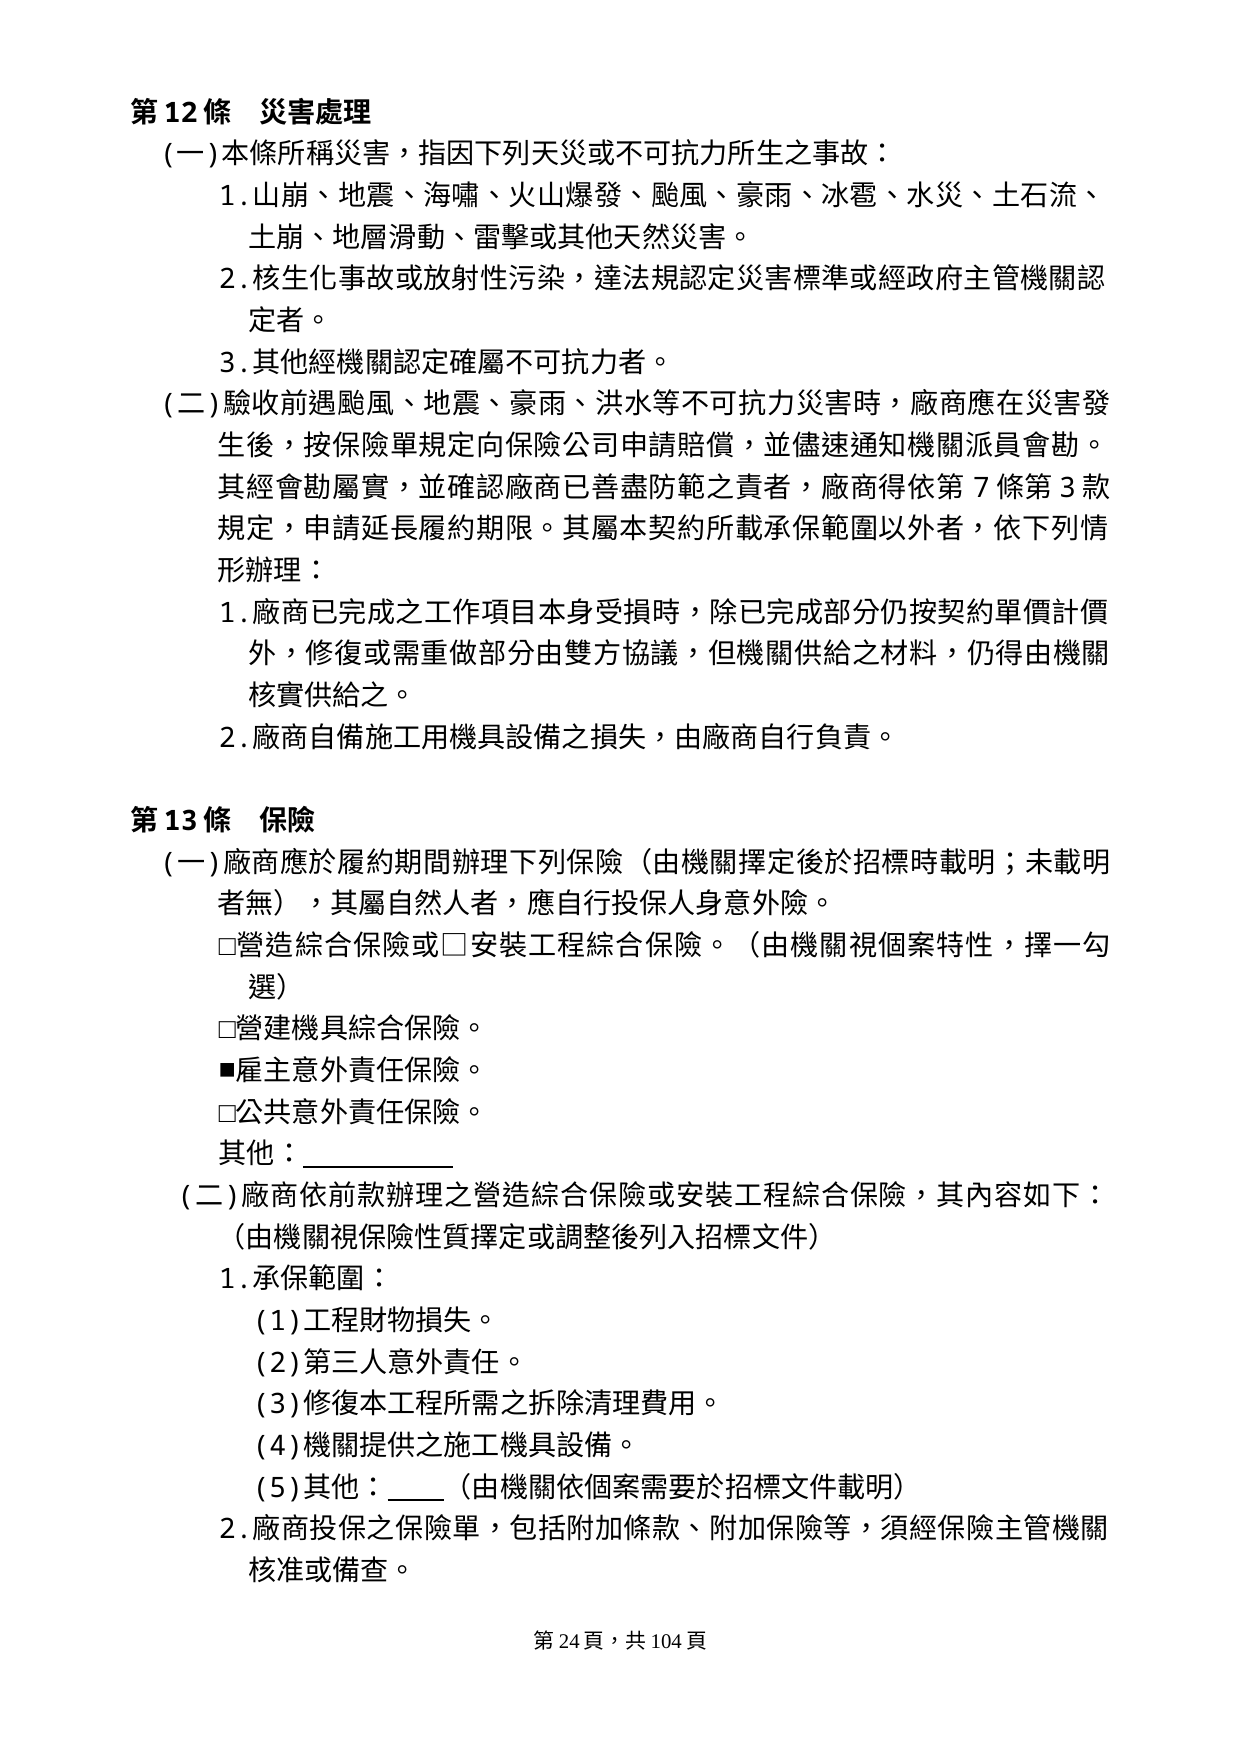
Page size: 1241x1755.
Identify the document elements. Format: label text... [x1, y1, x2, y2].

text (2)第三人意外責任。 [218, 1339, 1110, 1380]
text 2.廠商自備施工用機具設備之損失，由廠商自行負責。 [218, 714, 1110, 755]
text 第12條 災害處理 [130, 89, 1110, 130]
text 2.廠商投保之保險單，包括附加條款、附加保險等，須經保險主管機關核准或備查。 [218, 1505, 1110, 1589]
text □營建機具綜合保險。 [218, 1005, 1110, 1047]
text 第13條 保險 [130, 797, 1110, 839]
text (3)修復本工程所需之拆除清理費用。 [218, 1380, 1110, 1422]
text 3.其他經機關認定確屬不可抗力者。 [218, 339, 1108, 380]
text (一)廠商應於履約期間辦理下列保險（由機關擇定後於招標時載明；未載明者無），其屬自然人者，應自行投保人身意外險。 [159, 839, 1110, 922]
text □營造綜合保險或□安裝工程綜合保險。（由機關視個案特性，擇一勾選） [218, 922, 1110, 1005]
text 1.山崩、地震、海嘯、火山爆發、颱風、豪雨、冰雹、水災、土石流、土崩、地層滑動、雷擊或其他天然災害。 [218, 172, 1108, 255]
text 1.承保範圍： [218, 1255, 1110, 1297]
text (二)驗收前遇颱風、地震、豪雨、洪水等不可抗力災害時，廠商應在災害發生後，按保險單規定向保險公司申請賠償，並儘速通知機關派員會勘。其經會勘屬實，並確認廠商已善盡防範之責者，廠商得依第7條第3款規定，申請延長履約期限。其屬本契約所載承保範圍以外者，依下列情形辦理： [159, 380, 1110, 589]
text 1.廠商已完成之工作項目本身受損時，除已完成部分仍按契約單價計價外，修復或需重做部分由雙方協議，但機關供給之材料，仍得由機關核實供給之。 [218, 589, 1110, 714]
text (1)工程財物損失。 [218, 1297, 1110, 1339]
text 其他： [218, 1130, 1110, 1172]
text □公共意外責任保險。 [218, 1089, 1110, 1130]
text (二)廠商依前款辦理之營造綜合保險或安裝工程綜合保險，其內容如下：（由機關視保險性質擇定或調整後列入招標文件） [159, 1172, 1110, 1255]
text 2.核生化事故或放射性污染，達法規認定災害標準或經政府主管機關認定者。 [218, 255, 1108, 339]
text (5)其他： （由機關依個案需要於招標文件載明） [218, 1464, 1110, 1505]
text ■雇主意外責任保險。 [218, 1047, 1110, 1089]
text (4)機關提供之施工機具設備。 [218, 1422, 1110, 1464]
text (一)本條所稱災害，指因下列天災或不可抗力所生之事故： [159, 130, 1110, 172]
